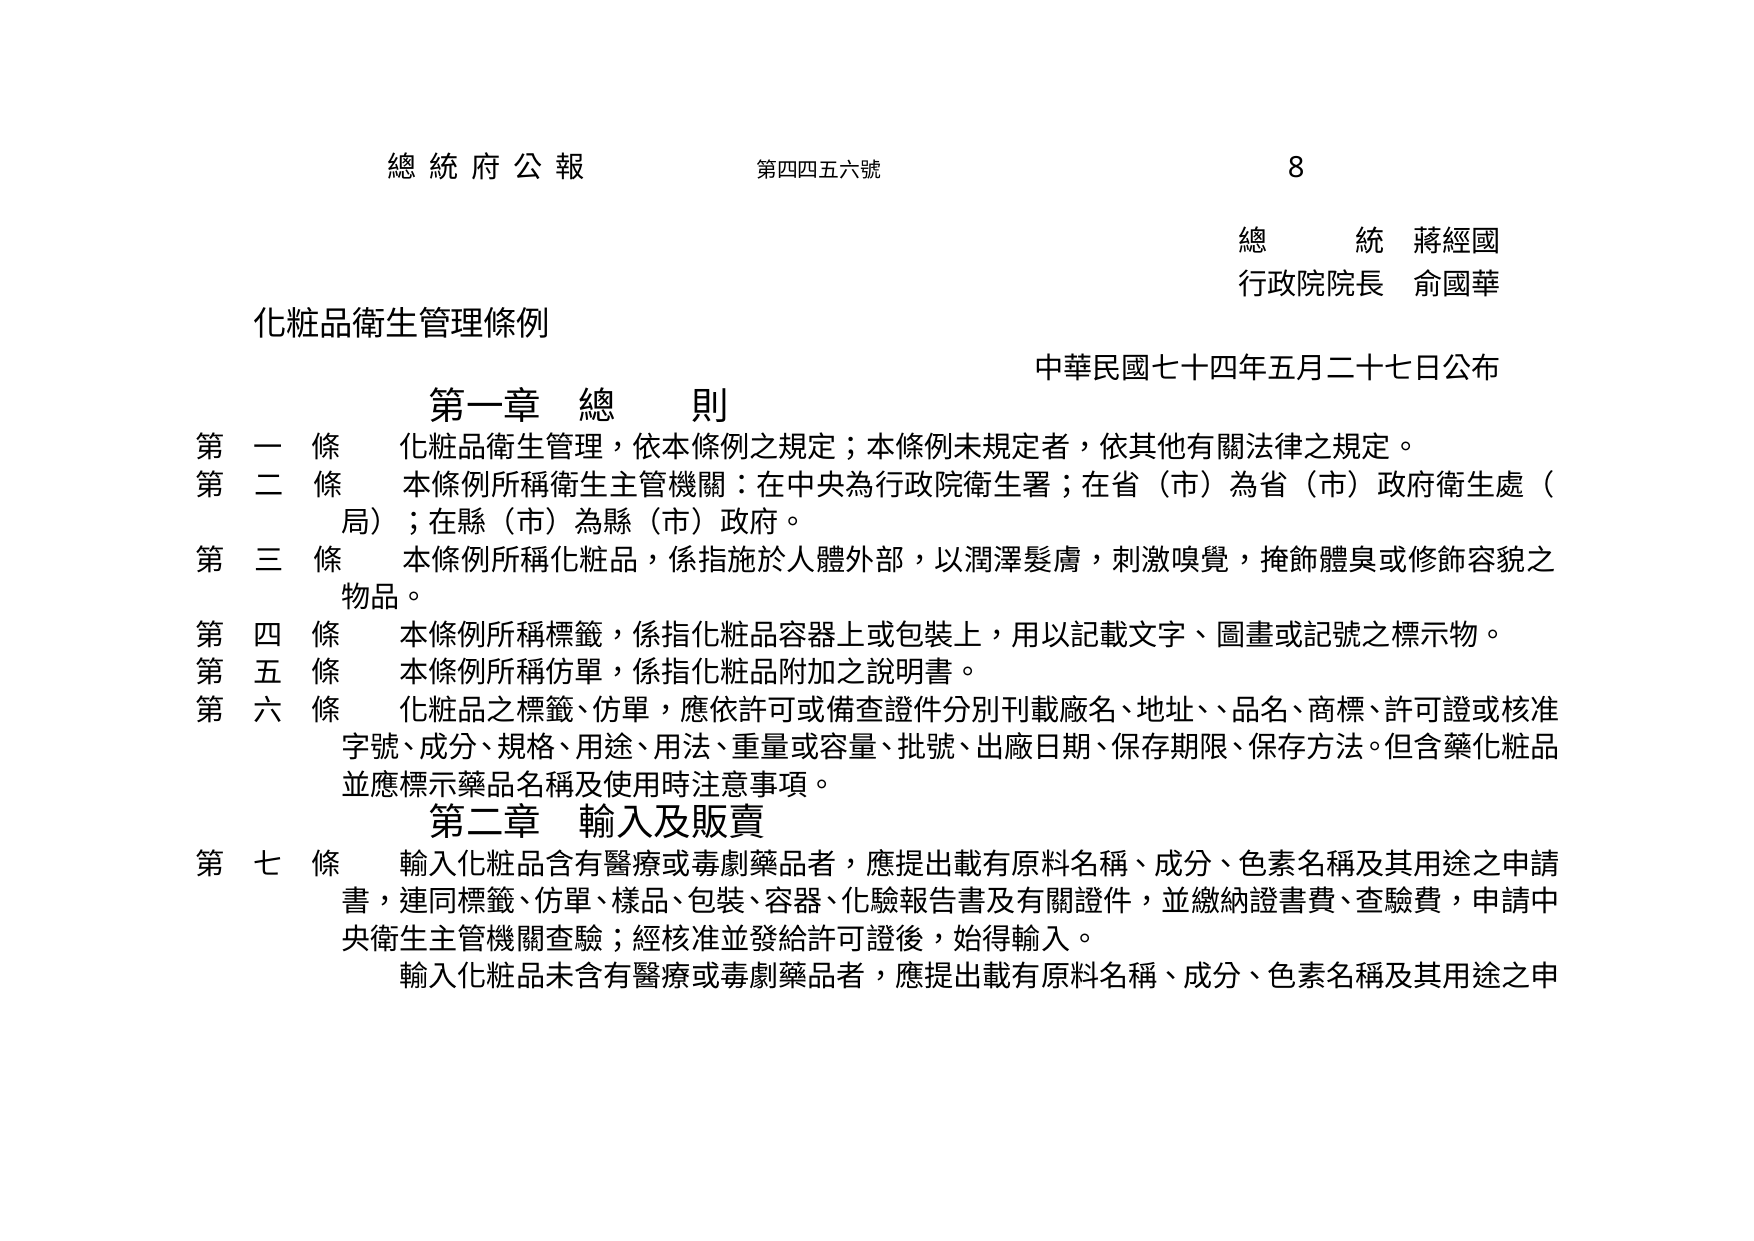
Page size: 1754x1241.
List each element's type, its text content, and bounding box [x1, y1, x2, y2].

text 第二章 輸入及販賣 [428, 802, 1559, 844]
text 第 三 條 本條例所稱化粧品，係指施於人體外部，以潤澤髮膚，刺激嗅覺，掩飾體臭或修飾容貌之物品。 [195, 540, 1559, 615]
text 總 統 蔣經國 [195, 222, 1501, 259]
text 第 四 條 本條例所稱標籤，係指化粧品容器上或包裝上，用以記載文字、圖畫或記號之標示物。 [195, 615, 1559, 652]
text 第 一 條 化粧品衛生管理，依本條例之規定；本條例未規定者，依其他有關法律之規定。 [195, 427, 1559, 465]
text 第一章 總 則 [428, 386, 1559, 427]
text 輸入化粧品未含有醫療或毒劇藥品者，應提出載有原料名稱、成分、色素名稱及其用途之申 [341, 957, 1559, 994]
text 行政院院長 俞國華 [195, 264, 1501, 302]
text 第 二 條 本條例所稱衛生主管機關：在中央為行政院衛生署；在省（市）為省（市）政府衛生處（局）；在縣（市）為縣（市）政府。 [195, 465, 1559, 540]
text 中華民國七十四年五月二十七日公布 [195, 348, 1501, 386]
text 第 六 條 化粧品之標籤、仿單，應依許可或備查證件分別刊載廠名、地址、、品名、商標、許可證或核准字號、成分、規格、用途、用法、重量或容量、批號、出廠日期、保存期限、保存方法。但含藥化粧品並應標示藥品名稱及使用時注意事項。 [195, 690, 1559, 802]
text 第 五 條 本條例所稱仿單，係指化粧品附加之說明書。 [195, 652, 1559, 690]
text 第 七 條 輸入化粧品含有醫療或毒劇藥品者，應提出載有原料名稱、成分、色素名稱及其用途之申請書，連同標籤、仿單、樣品、包裝、容器、化驗報告書及有關證件，並繳納證書費、查驗費，申請中央衛生主管機關查驗；經核准並發給許可證後，始得輸入。 [195, 844, 1559, 957]
text 化粧品衛生管理條例 [253, 302, 1559, 343]
